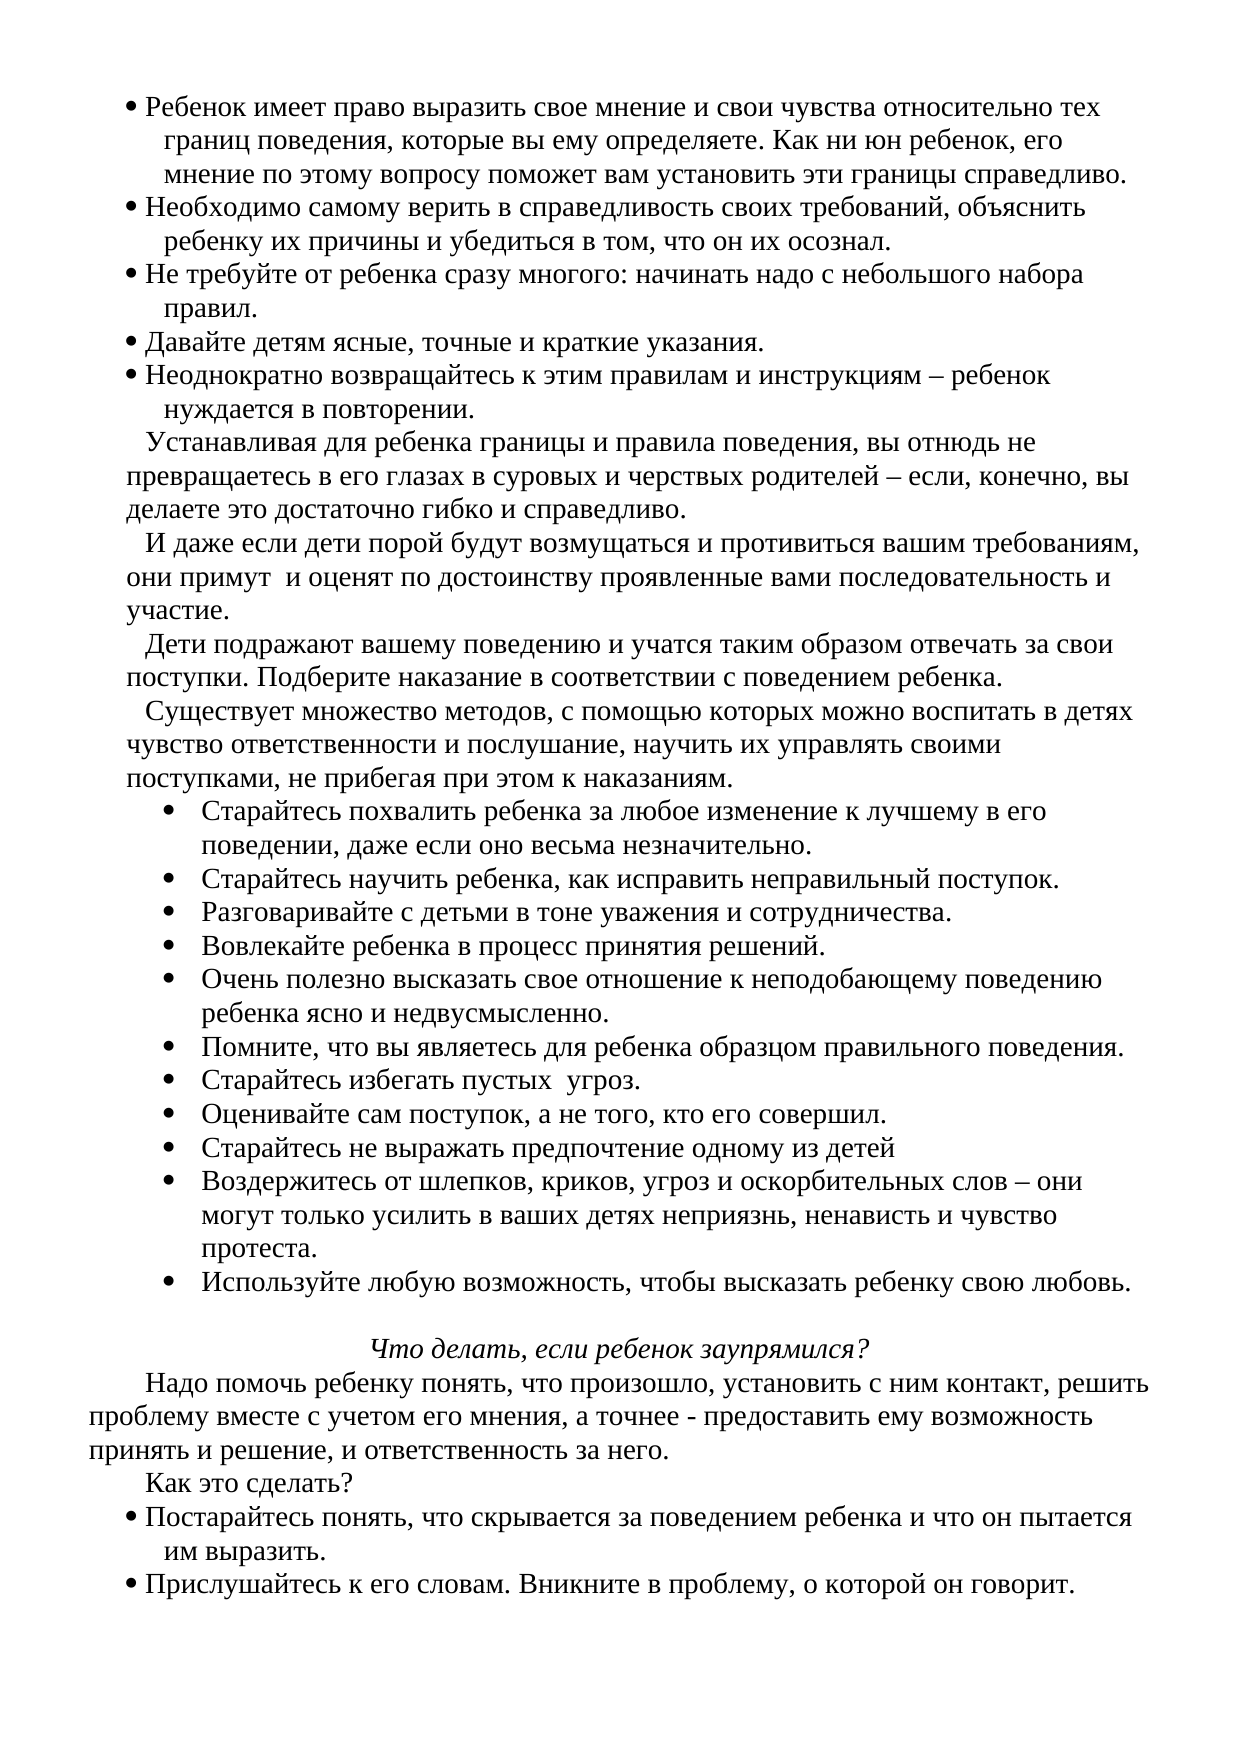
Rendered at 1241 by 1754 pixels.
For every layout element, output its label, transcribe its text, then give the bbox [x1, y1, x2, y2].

list Не требуйте от ребенка сразу многого: начинать надо с небольшого набора правил. [126, 257, 1152, 324]
list Прислушайтесь к его словам. Вникните в проблему, о которой он говорит. [126, 1566, 1152, 1600]
list Разговаривайте с детьми в тоне уважения и сотрудничества. [164, 894, 1152, 928]
list Старайтесь похвалить ребенка за любое изменение к лучшему в его поведении, даже если оно весьма незначительно. [164, 793, 1152, 861]
list Давайте детям ясные, точные и краткие указания. [126, 324, 1152, 357]
list Старайтесь избегать пустых угроз. [164, 1062, 1152, 1096]
list Оценивайте сам поступок, а не того, кто его совершил. [164, 1096, 1152, 1130]
text Существует множество методов, с помощью которых можно воспитать в детях чувство ответственности и послушание, научить их управлять своими поступками, не прибегая при этом к наказаниям. [126, 693, 1152, 793]
list Ребенок имеет право выразить свое мнение и свои чувства относительно тех границ поведения, которые вы ему определяете. Как ни юн ребенок, его мнение по этому вопросу поможет вам установить эти границы справедливо. [126, 89, 1152, 189]
list Старайтесь не выражать предпочтение одному из детей [164, 1130, 1152, 1163]
text Как это сделать? [89, 1466, 1152, 1499]
list Воздержитесь от шлепков, криков, угроз и оскорбительных слов – они могут только усилить в ваших детях неприязнь, ненависть и чувство протеста. [164, 1163, 1152, 1264]
text Устанавливая для ребенка границы и правила поведения, вы отнюдь не превращаетесь в его глазах в суровых и черствых родителей – если, конечно, вы делаете это достаточно гибко и справедливо. [126, 424, 1152, 525]
list Необходимо самому верить в справедливость своих требований, объяснить ребенку их причины и убедиться в том, что он их осознал. [126, 189, 1152, 257]
text И даже если дети порой будут возмущаться и противиться вашим требованиям, они примут и оценят по достоинству проявленные вами последовательность и участие. [126, 525, 1152, 626]
text Дети подражают вашему поведению и учатся таким образом отвечать за свои поступки. Подберите наказание в соответствии с поведением ребенка. [126, 626, 1152, 693]
list Старайтесь научить ребенка, как исправить неправильный поступок. [164, 861, 1152, 894]
list Постарайтесь понять, что скрывается за поведением ребенка и что он пытается им выразить. [126, 1499, 1152, 1566]
list Неоднократно возвращайтесь к этим правилам и инструкциям – ребенок нуждается в повторении. [126, 357, 1152, 424]
list Используйте любую возможность, чтобы высказать ребенку свою любовь. [164, 1264, 1152, 1298]
list Вовлекайте ребенка в процесс принятия решений. [164, 928, 1152, 962]
list Помните, что вы являетесь для ребенка образцом правильного поведения. [164, 1029, 1152, 1062]
text Надо помочь ребенку понять, что произошло, установить с ним контакт, решить проблему вместе с учетом его мнения, а точнее - предоставить ему возможность принять и решение, и ответственность за него. [89, 1365, 1152, 1466]
text Что делать, если ребенок заупрямился? [89, 1331, 1152, 1365]
list Очень полезно высказать свое отношение к неподобающему поведению ребенка ясно и недвусмысленно. [164, 962, 1152, 1029]
